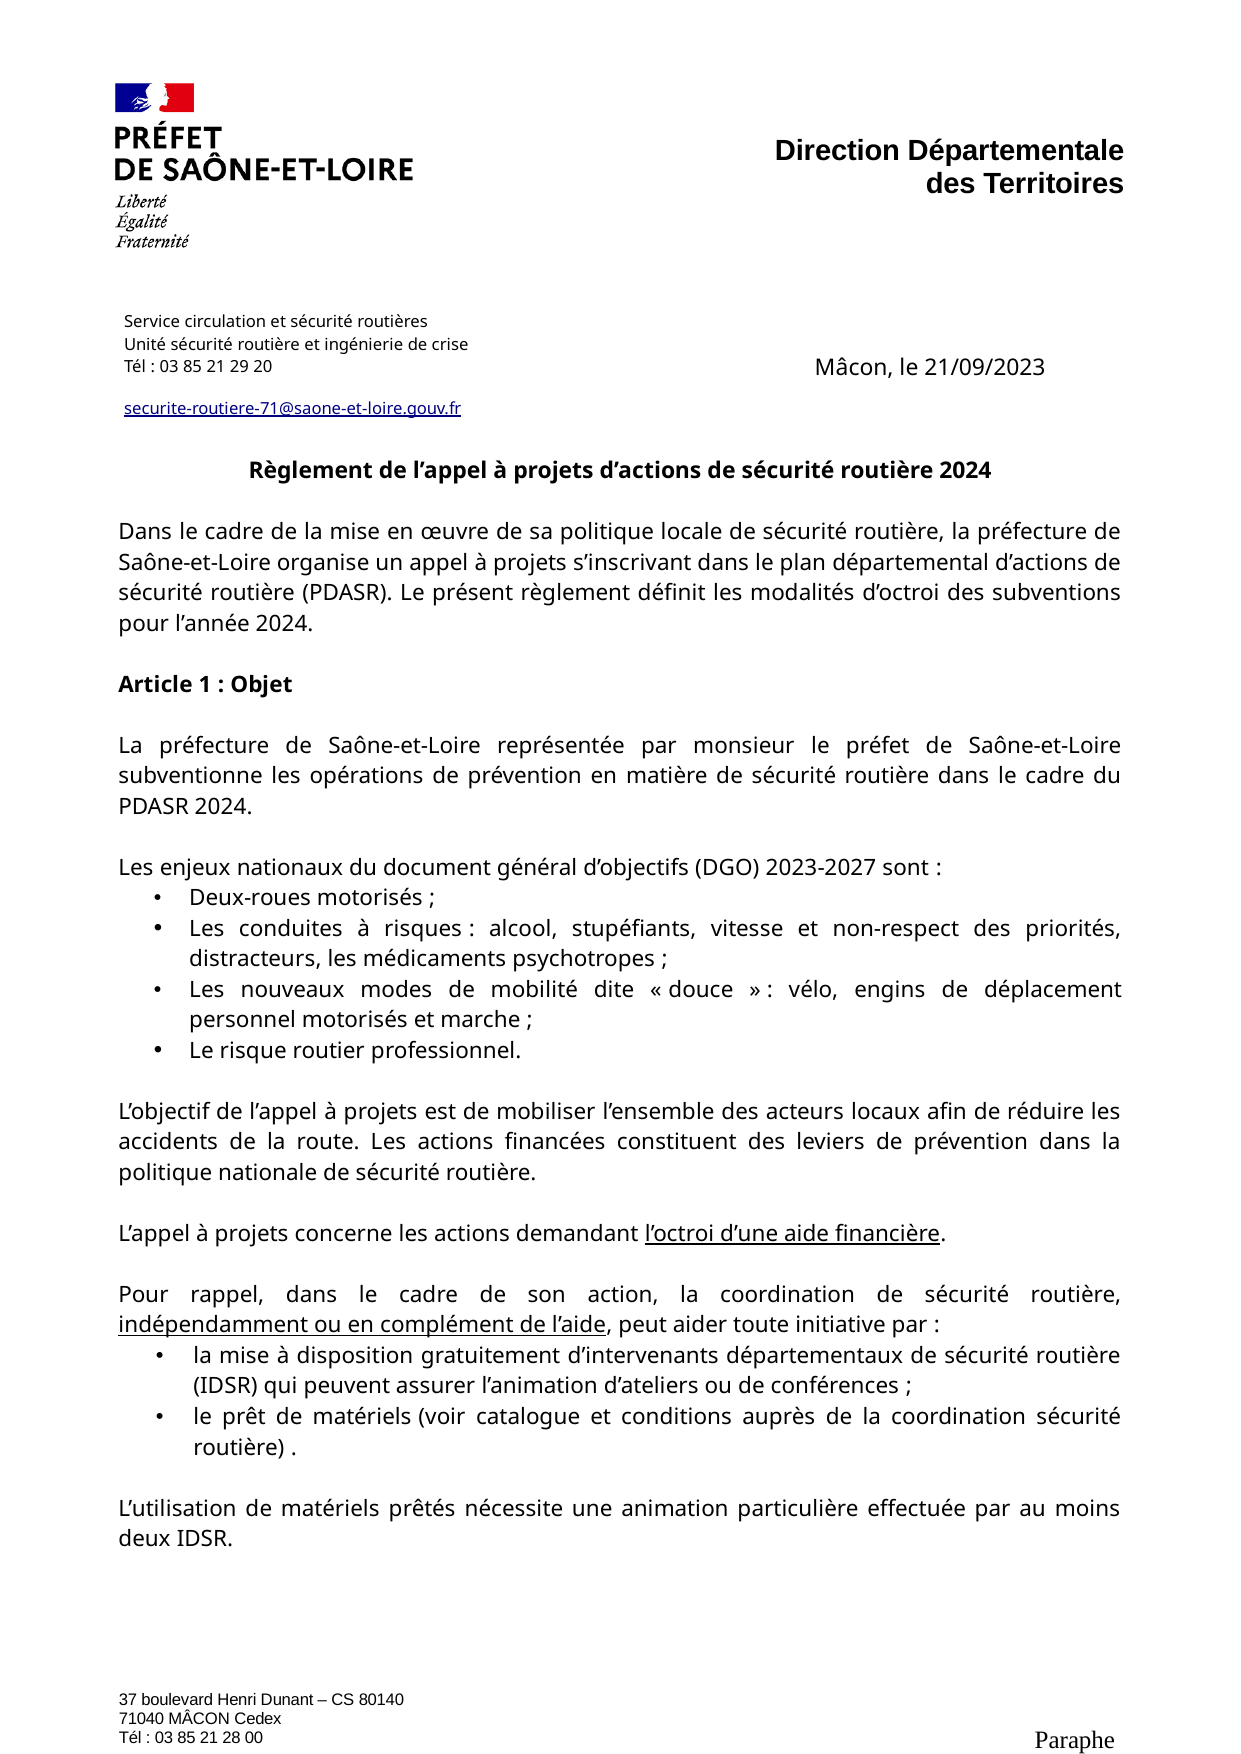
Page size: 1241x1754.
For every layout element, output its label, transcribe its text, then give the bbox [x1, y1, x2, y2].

text Pour rappel, dans le cadre de son action, la coordination de sécurité routière, indépendamment ou en complément de l’aide, peut aider toute initiative par : [118, 1278, 1122, 1339]
list Deux-roues motorisés ; [153, 882, 1122, 912]
text Les enjeux nationaux du document général d’objectifs (DGO) 2023-2027 sont : [118, 851, 1122, 882]
text L’objectif de l’appel à projets est de mobiliser l’ensemble des acteurs locaux afin de réduire les accidents de la route. Les actions financées constituent des leviers de prévention dans la politique nationale de sécurité routière. [118, 1095, 1122, 1187]
text L’utilisation de matériels prêtés nécessite une animation particulière effectuée par au moins deux IDSR. [118, 1492, 1122, 1553]
text Dans le cadre de la mise en œuvre de sa politique locale de sécurité routière, la préfecture de Saône-et-Loire organise un appel à projets s’inscrivant dans le plan départemental d’actions de sécurité routière (PDASR). Le présent règlement définit les modalités d’octroi des subventions pour l’année 2024. [118, 515, 1122, 637]
picture [86, 55, 441, 276]
list Le risque routier professionnel. [153, 1034, 1122, 1065]
list le prêt de matériels (voir catalogue et conditions auprès de la coordination sécurité routière) . [156, 1401, 1122, 1462]
list la mise à disposition gratuitement d’intervenants départementaux de sécurité routière (IDSR) qui peuvent assurer l’animation d’ateliers ou de conférences ; [156, 1339, 1122, 1401]
text La préfecture de Saône-et-Loire représentée par monsieur le préfet de Saône-et-Loire subventionne les opérations de prévention en matière de sécurité routière dans le cadre du PDASR 2024. [118, 729, 1122, 821]
table_header [532, 304, 1123, 425]
text Article 1 : Objet [118, 668, 1122, 698]
text L’appel à projets concerne les actions demandant l’octroi d’une aide financière. [118, 1217, 1122, 1248]
table_header Service circulation et sécurité routières Unité sécurité routière et ingénierie de crise Tél : 03 85 21 29 20 securite-routiere-71@saone-et-loire.gouv.fr [118, 304, 532, 425]
